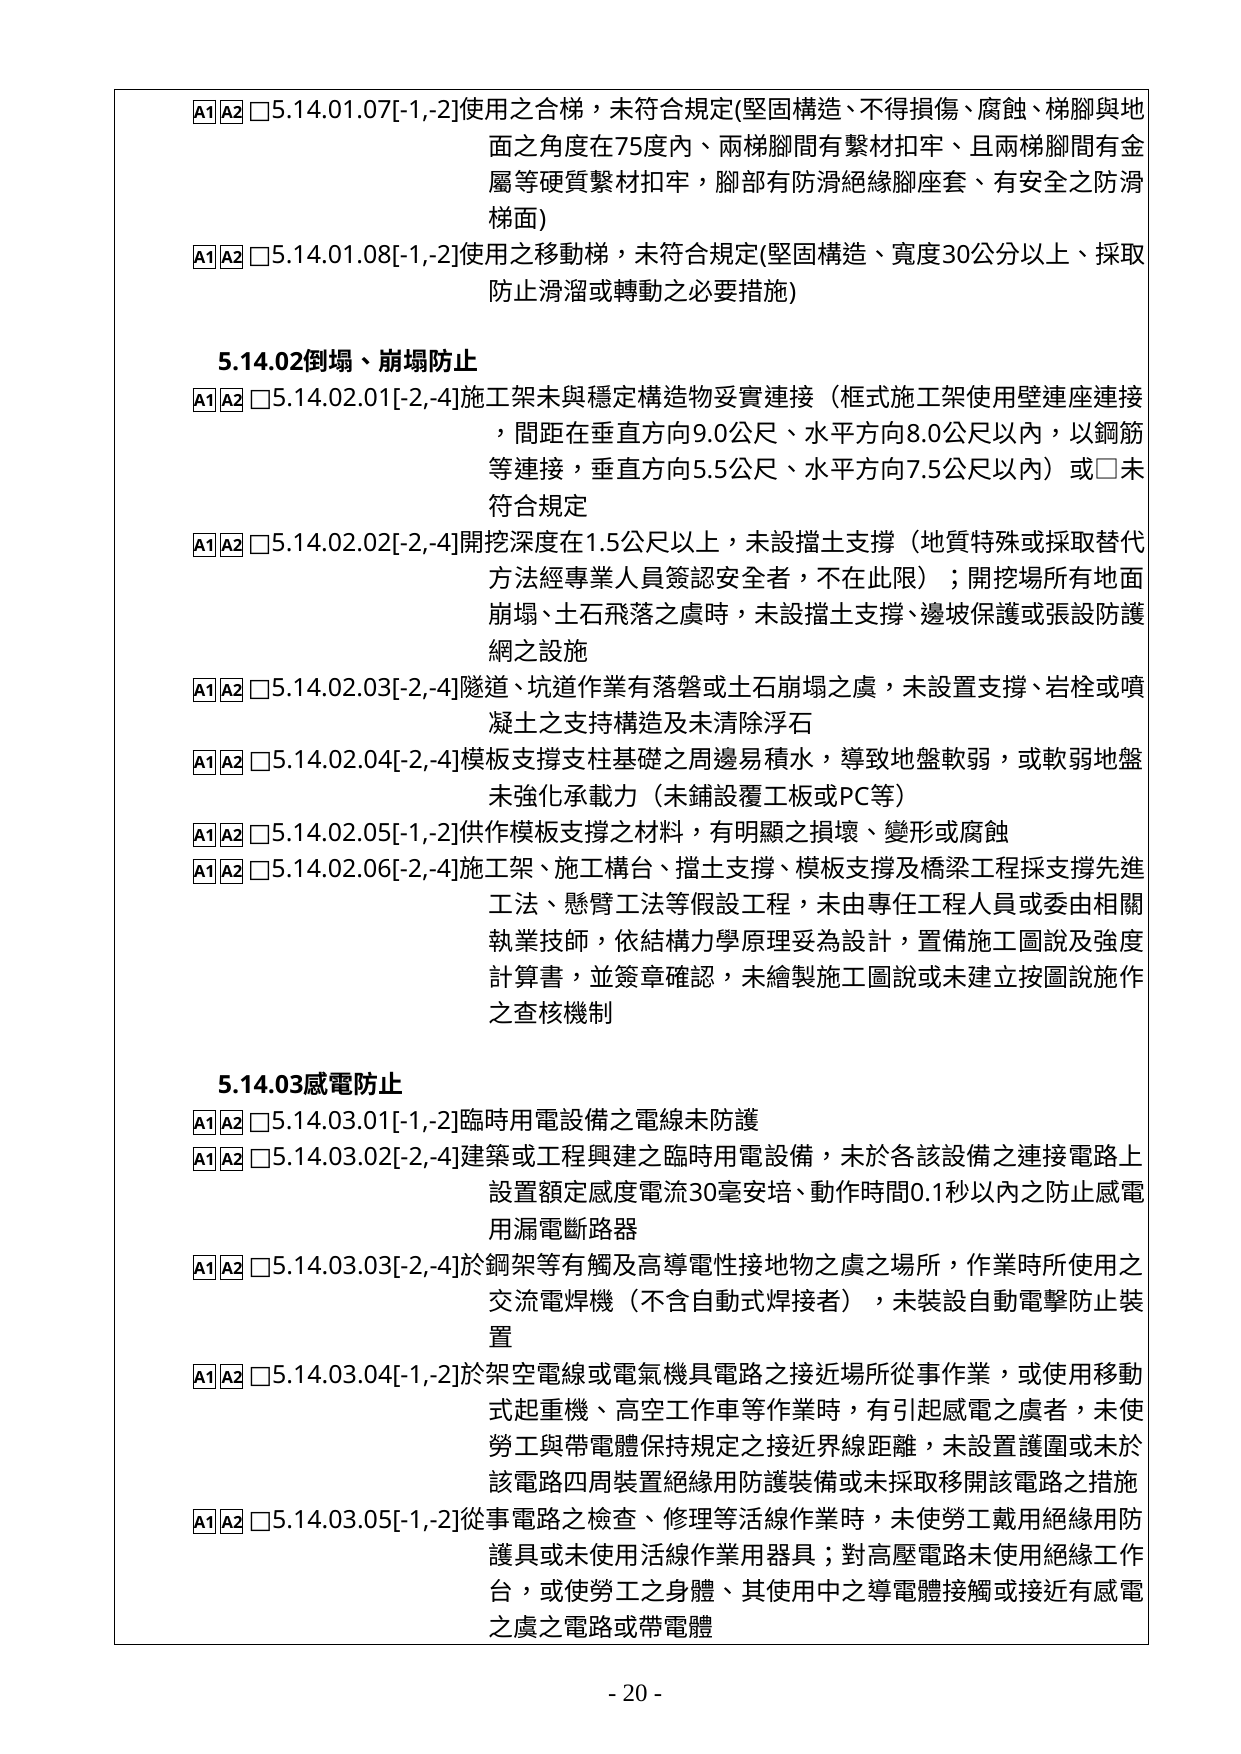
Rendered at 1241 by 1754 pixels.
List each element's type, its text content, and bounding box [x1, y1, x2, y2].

table_cell A1 A2 □5.14.01.07[-1,-2]使用之合梯，未符合規定(堅固構造、不得損傷、腐蝕、梯腳與地面之角度在75度內、兩梯腳間有繫材扣牢、且兩梯腳間有金屬等硬質繫材扣牢，腳部有防滑絕緣腳座套、有安全之防滑梯面) A1 A2 □5.14.01.08[-1,-2]使用之移動梯，未符合規定(堅固構造、寬度30公分以上、採取防止滑溜或轉動之必要措施) 5.14.02倒塌、崩塌防止 A1 A2 □5.14.02.01[-2,-4]施工架未與穩定構造物妥實連接（框式施工架使用壁連座連接，間距在垂直方向9.0公尺、水平方向8.0公尺以內，以鋼筋等連接，垂直方向5.5公尺、水平方向7.5公尺以內）或□未符合規定 A1 A2 □5.14.02.02[-2,-4]開挖深度在1.5公尺以上，未設擋土支撐（地質特殊或採取替代方法經專業人員簽認安全者，不在此限）；開挖場所有地面崩塌、土石飛落之虞時，未設擋土支撐、邊坡保護或張設防護網之設施 A1 A2 □5.14.02.03[-2,-4]隧道、坑道作業有落磐或土石崩塌之虞，未設置支撐、岩栓或噴凝土之支持構造及未清除浮石 A1 A2 □5.14.02.04[-2,-4]模板支撐支柱基礎之周邊易積水，導致地盤軟弱，或軟弱地盤未強化承載力（未鋪設覆工板或PC等） A1 A2 □5.14.02.05[-1,-2]供作模板支撐之材料，有明顯之損壞、變形或腐蝕 A1 A2 □5.14.02.06[-2,-4]施工架、施工構台、擋土支撐、模板支撐及橋梁工程採支撐先進工法、懸臂工法等假設工程，未由專任工程人員或委由相關執業技師，依結構力學原理妥為設計，置備施工圖說及強度計算書，並簽章確認，未繪製施工圖說或未建立按圖說施作之查核機制 5.14.03感電防止 A1 A2 □5.14.03.01[-1,-2]臨時用電設備之電線未防護 A1 A2 □5.14.03.02[-2,-4]建築或工程興建之臨時用電設備，未於各該設備之連接電路上設置額定感度電流30毫安培、動作時間0.1秒以內之防止感電用漏電斷路器 A1 A2 □5.14.03.03[-2,-4]於鋼架等有觸及高導電性接地物之虞之場所，作業時所使用之交流電焊機（不含自動式焊接者），未裝設自動電擊防止裝置 A1 A2 □5.14.03.04[-1,-2]於架空電線或電氣機具電路之接近場所從事作業，或使用移動式起重機、高空工作車等作業時，有引起感電之虞者，未使勞工與帶電體保持規定之接近界線距離，未設置護圍或未於該電路四周裝置絕緣用防護裝備或未採取移開該電路之措施 A1 A2 □5.14.03.05[-1,-2]從事電路之檢查、修理等活線作業時，未使勞工戴用絕緣用防護具或未使用活線作業用器具；對高壓電路未使用絕緣工作台，或使勞工之身體、其使用中之導電體接觸或接近有感電之虞之電路或帶電體 [115, 90, 1148, 1644]
